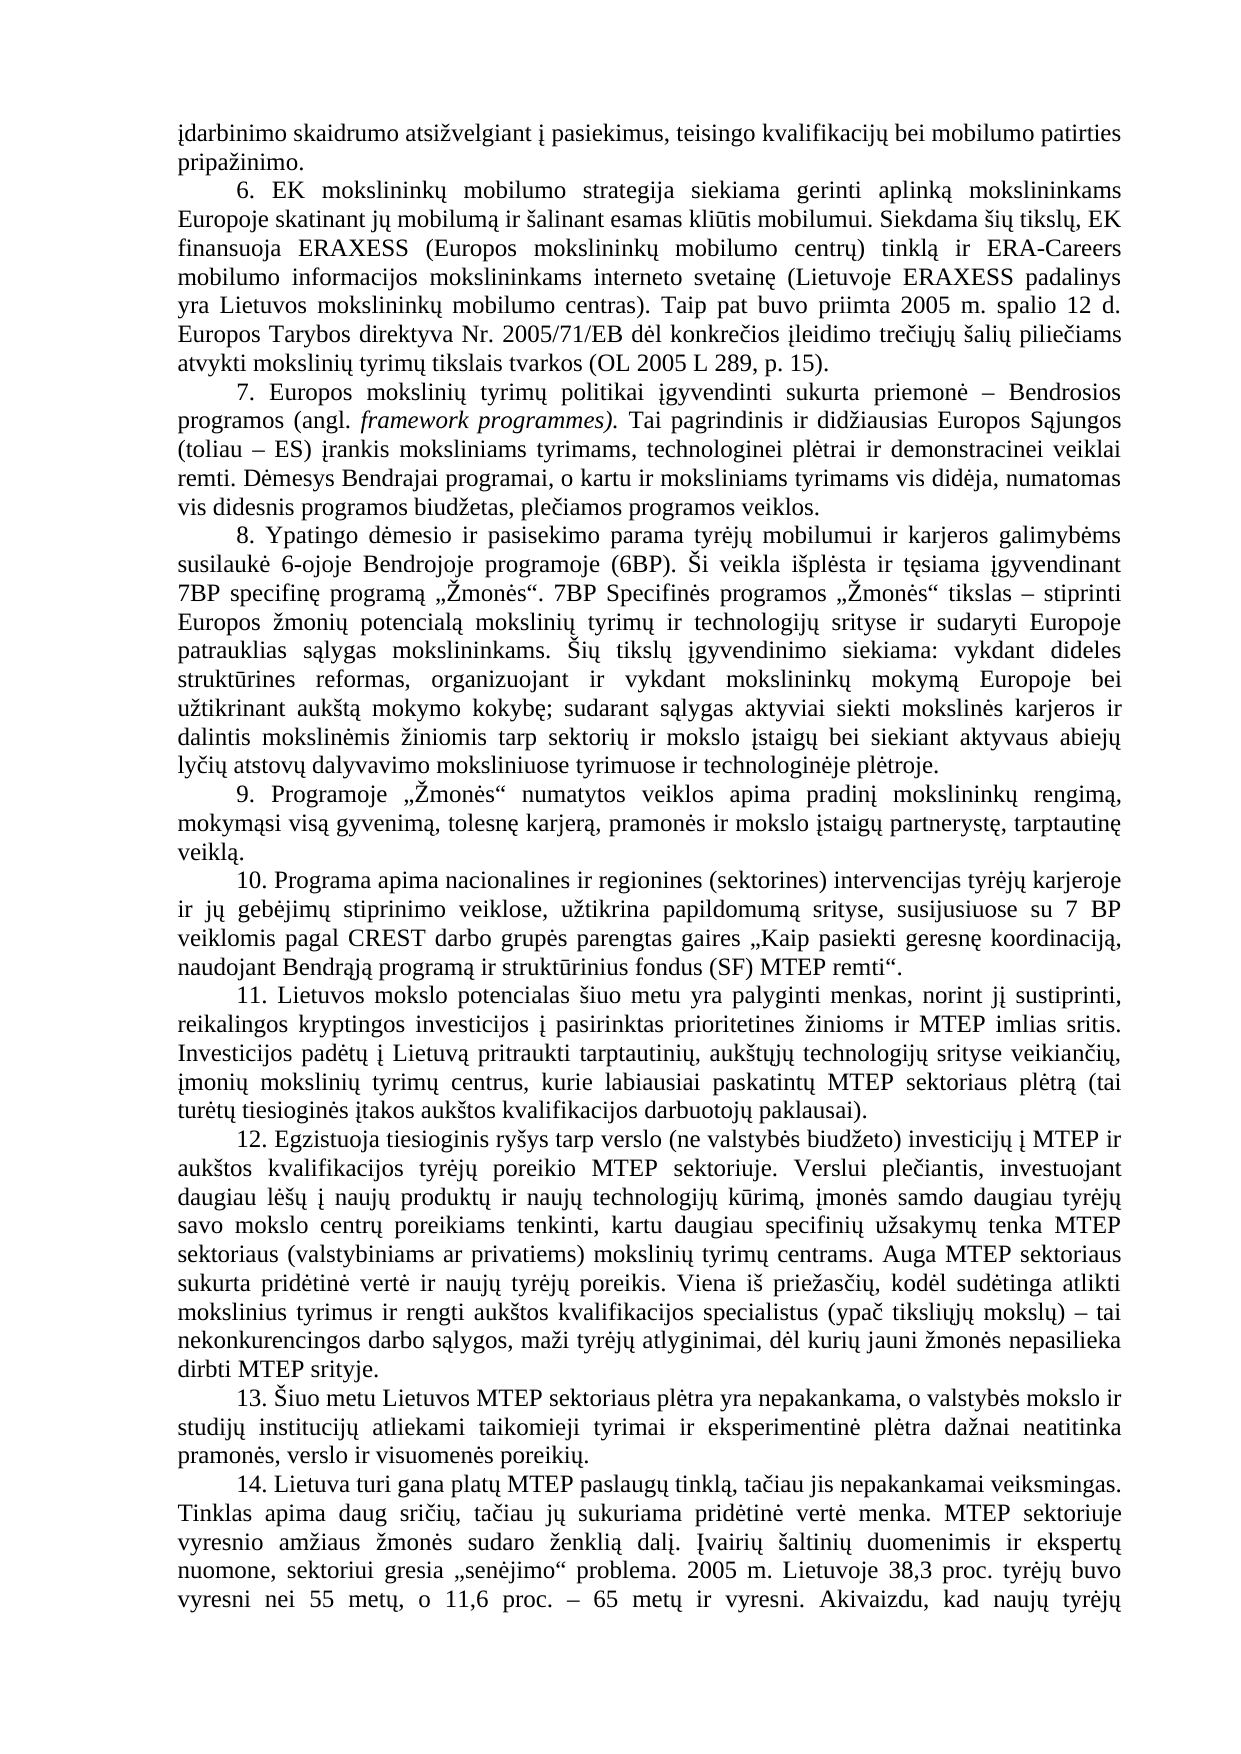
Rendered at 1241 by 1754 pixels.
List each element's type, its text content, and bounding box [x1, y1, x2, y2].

text įdarbinimo skaidrumo atsižvelgiant į pasiekimus, teisingo kvalifikacijų bei mobilumo patirties pripažinimo. [177, 118, 1122, 176]
text 10. Programa apima nacionalines ir regionines (sektorines) intervencijas tyrėjų karjeroje ir jų gebėjimų stiprinimo veiklose, užtikrina papildomumą srityse, susijusiuose su 7 BP veiklomis pagal CREST darbo grupės parengtas gaires „Kaip pasiekti geresnę koordinaciją, naudojant Bendrąją programą ir struktūrinius fondus (SF) MTEP remti“. [177, 866, 1122, 981]
text 6. EK mokslininkų mobilumo strategija siekiama gerinti aplinką mokslininkams Europoje skatinant jų mobilumą ir šalinant esamas kliūtis mobilumui. Siekdama šių tikslų, EK finansuoja ERAXESS (Europos mokslininkų mobilumo centrų) tinklą ir ERA-Careers mobilumo informacijos mokslininkams interneto svetainę (Lietuvoje ERAXESS padalinys yra Lietuvos mokslininkų mobilumo centras). Taip pat buvo priimta 2005 m. spalio 12 d. Europos Tarybos direktyva Nr. 2005/71/EB dėl konkrečios įleidimo trečiųjų šalių piliečiams atvykti mokslinių tyrimų tikslais tvarkos (OL 2005 L 289, p. 15). [177, 176, 1122, 377]
text 12. Egzistuoja tiesioginis ryšys tarp verslo (ne valstybės biudžeto) investicijų į MTEP ir aukštos kvalifikacijos tyrėjų poreikio MTEP sektoriuje. Verslui plečiantis, investuojant daugiau lėšų į naujų produktų ir naujų technologijų kūrimą, įmonės samdo daugiau tyrėjų savo mokslo centrų poreikiams tenkinti, kartu daugiau specifinių užsakymų tenka MTEP sektoriaus (valstybiniams ar privatiems) mokslinių tyrimų centrams. Auga MTEP sektoriaus sukurta pridėtinė vertė ir naujų tyrėjų poreikis. Viena iš priežasčių, kodėl sudėtinga atlikti mokslinius tyrimus ir rengti aukštos kvalifikacijos specialistus (ypač tiksliųjų mokslų) – tai nekonkurencingos darbo sąlygos, maži tyrėjų atlyginimai, dėl kurių jauni žmonės nepasilieka dirbti MTEP srityje. [177, 1124, 1122, 1383]
text 9. Programoje „Žmonės“ numatytos veiklos apima pradinį mokslininkų rengimą, mokymąsi visą gyvenimą, tolesnę karjerą, pramonės ir mokslo įstaigų partnerystę, tarptautinę veiklą. [177, 779, 1122, 866]
text 13. Šiuo metu Lietuvos MTEP sektoriaus plėtra yra nepakankama, o valstybės mokslo ir studijų institucijų atliekami taikomieji tyrimai ir eksperimentinė plėtra dažnai neatitinka pramonės, verslo ir visuomenės poreikių. [177, 1383, 1122, 1469]
text 11. Lietuvos mokslo potencialas šiuo metu yra palyginti menkas, norint jį sustiprinti, reikalingos kryptingos investicijos į pasirinktas prioritetines žinioms ir MTEP imlias sritis. Investicijos padėtų į Lietuvą pritraukti tarptautinių, aukštųjų technologijų srityse veikiančių, įmonių mokslinių tyrimų centrus, kurie labiausiai paskatintų MTEP sektoriaus plėtrą (tai turėtų tiesioginės įtakos aukštos kvalifikacijos darbuotojų paklausai). [177, 981, 1122, 1124]
text 8. Ypatingo dėmesio ir pasisekimo parama tyrėjų mobilumui ir karjeros galimybėms susilaukė 6-ojoje Bendrojoje programoje (6BP). Ši veikla išplėsta ir tęsiama įgyvendinant 7BP specifinę programą „Žmonės“. 7BP Specifinės programos „Žmonės“ tikslas – stiprinti Europos žmonių potencialą mokslinių tyrimų ir technologijų srityse ir sudaryti Europoje patrauklias sąlygas mokslininkams. Šių tikslų įgyvendinimo siekiama: vykdant dideles struktūrines reformas, organizuojant ir vykdant mokslininkų mokymą Europoje bei užtikrinant aukštą mokymo kokybę; sudarant sąlygas aktyviai siekti mokslinės karjeros ir dalintis mokslinėmis žiniomis tarp sektorių ir mokslo įstaigų bei siekiant aktyvaus abiejų lyčių atstovų dalyvavimo moksliniuose tyrimuose ir technologinėje plėtroje. [177, 521, 1122, 779]
text 14. Lietuva turi gana platų MTEP paslaugų tinklą, tačiau jis nepakankamai veiksmingas. Tinklas apima daug sričių, tačiau jų sukuriama pridėtinė vertė menka. MTEP sektoriuje vyresnio amžiaus žmonės sudaro ženklią dalį. Įvairių šaltinių duomenimis ir ekspertų nuomone, sektoriui gresia „senėjimo“ problema. 2005 m. Lietuvoje 38,3 proc. tyrėjų buvo vyresni nei 55 metų, o 11,6 proc. – 65 metų ir vyresni. Akivaizdu, kad naujų tyrėjų [177, 1469, 1122, 1613]
text 7. Europos mokslinių tyrimų politikai įgyvendinti sukurta priemonė – Bendrosios programos (angl. framework programmes). Tai pagrindinis ir didžiausias Europos Sąjungos (toliau – ES) įrankis moksliniams tyrimams, technologinei plėtrai ir demonstracinei veiklai remti. Dėmesys Bendrajai programai, o kartu ir moksliniams tyrimams vis didėja, numatomas vis didesnis programos biudžetas, plečiamos programos veiklos. [177, 377, 1122, 521]
